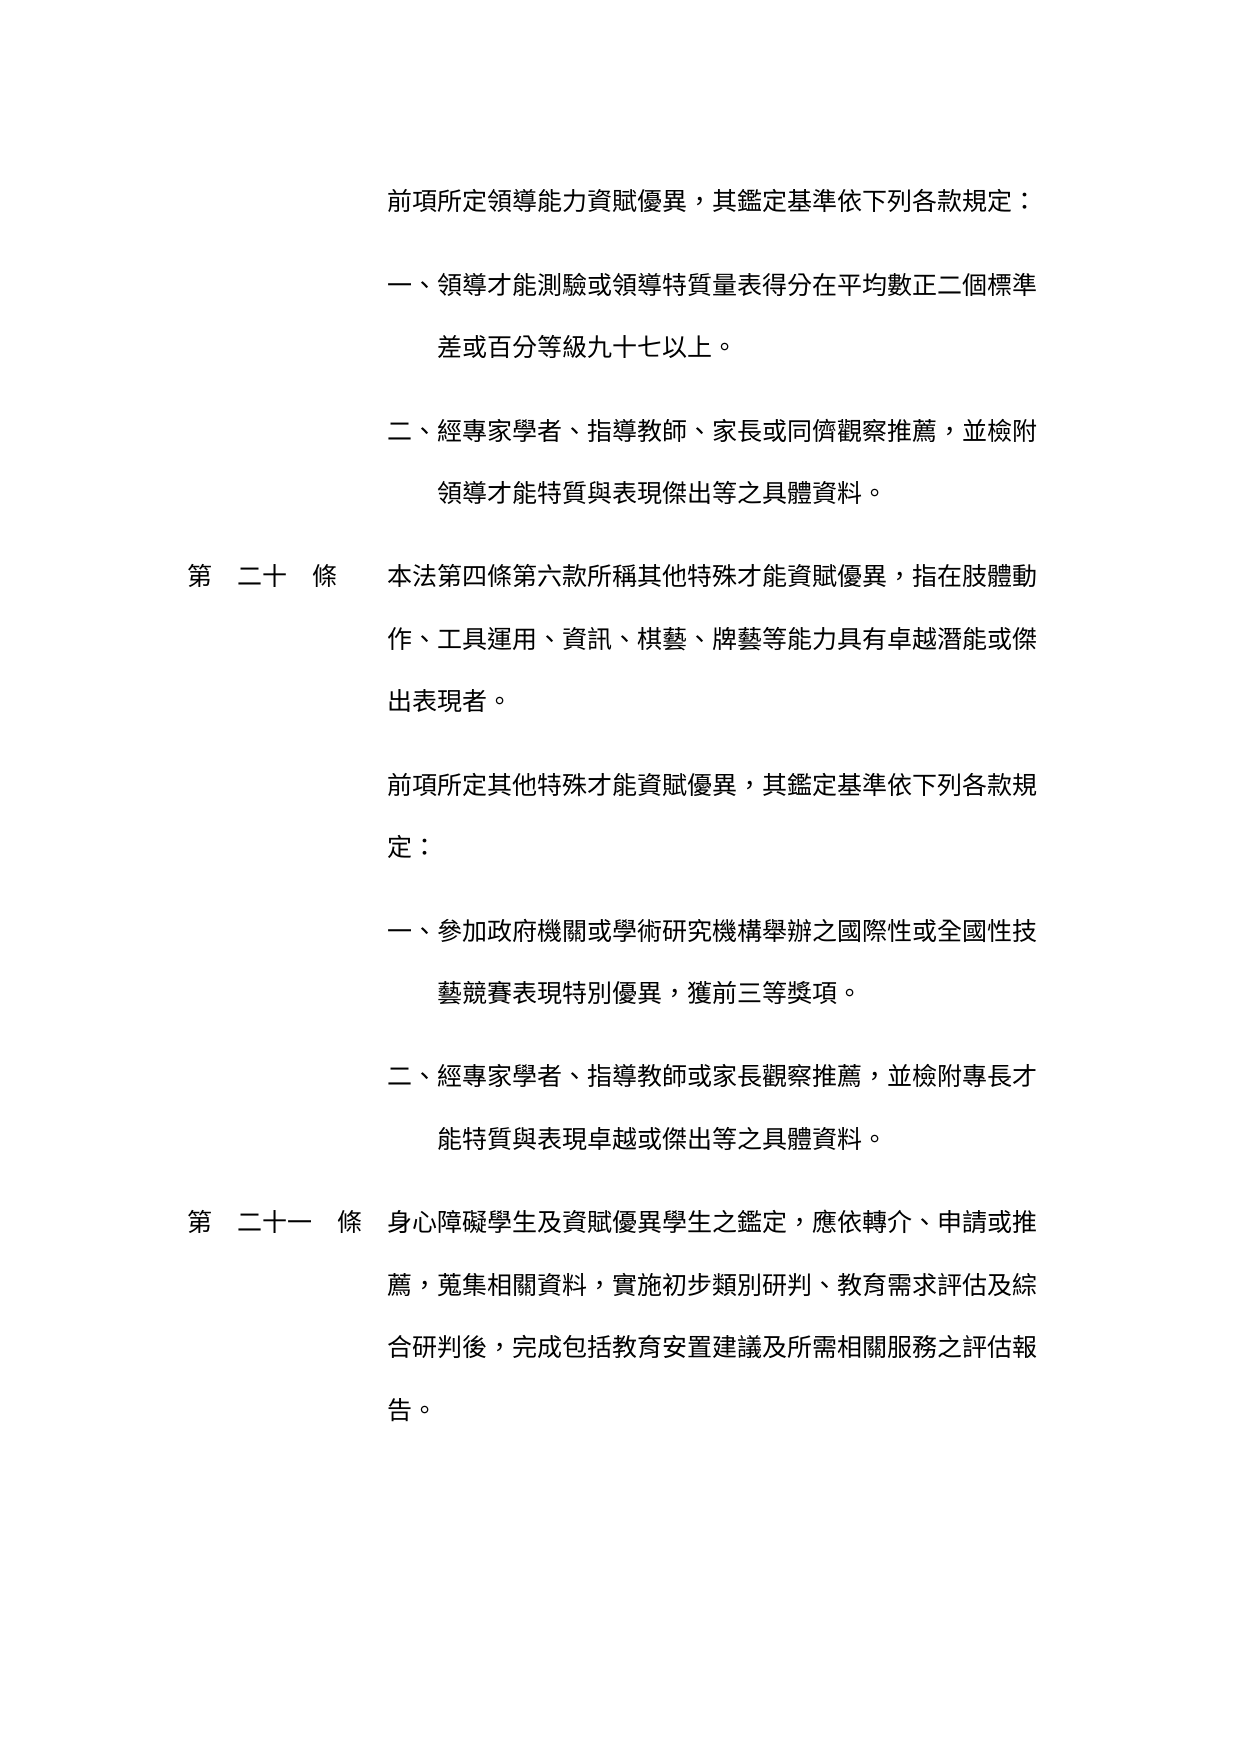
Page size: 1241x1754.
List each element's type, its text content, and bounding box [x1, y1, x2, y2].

text 第 二十一 條 身心障礙學生及資賦優異學生之鑑定，應依轉介、申請或推 薦，蒐集相關資料，實施初步類別研判、教育需求評估及綜 合研判後，完成包括教育安置建議及所需相關服務之評估報 告。 [187, 1179, 1053, 1429]
text 一、參加政府機關或學術研究機構舉辦之國際性或全國性技 藝競賽表現特別優異，獲前三等獎項。 [187, 887, 1053, 1012]
text 前項所定其他特殊才能資賦優異，其鑑定基準依下列各款規 定： [187, 742, 1053, 867]
text 二、經專家學者、指導教師、家長或同儕觀察推薦，並檢附 領導才能特質與表現傑出等之具體資料。 [187, 387, 1053, 512]
text 前項所定領導能力資賦優異，其鑑定基準依下列各款規定： [187, 158, 1053, 221]
text 二、經專家學者、指導教師或家長觀察推薦，並檢附專長才 能特質與表現卓越或傑出等之具體資料。 [187, 1033, 1053, 1158]
text 第 二十 條 本法第四條第六款所稱其他特殊才能資賦優異，指在肢體動 作、工具運用、資訊、棋藝、牌藝等能力具有卓越潛能或傑 出表現者。 [187, 533, 1053, 721]
text 一、領導才能測驗或領導特質量表得分在平均數正二個標準 差或百分等級九十七以上。 [187, 242, 1053, 367]
